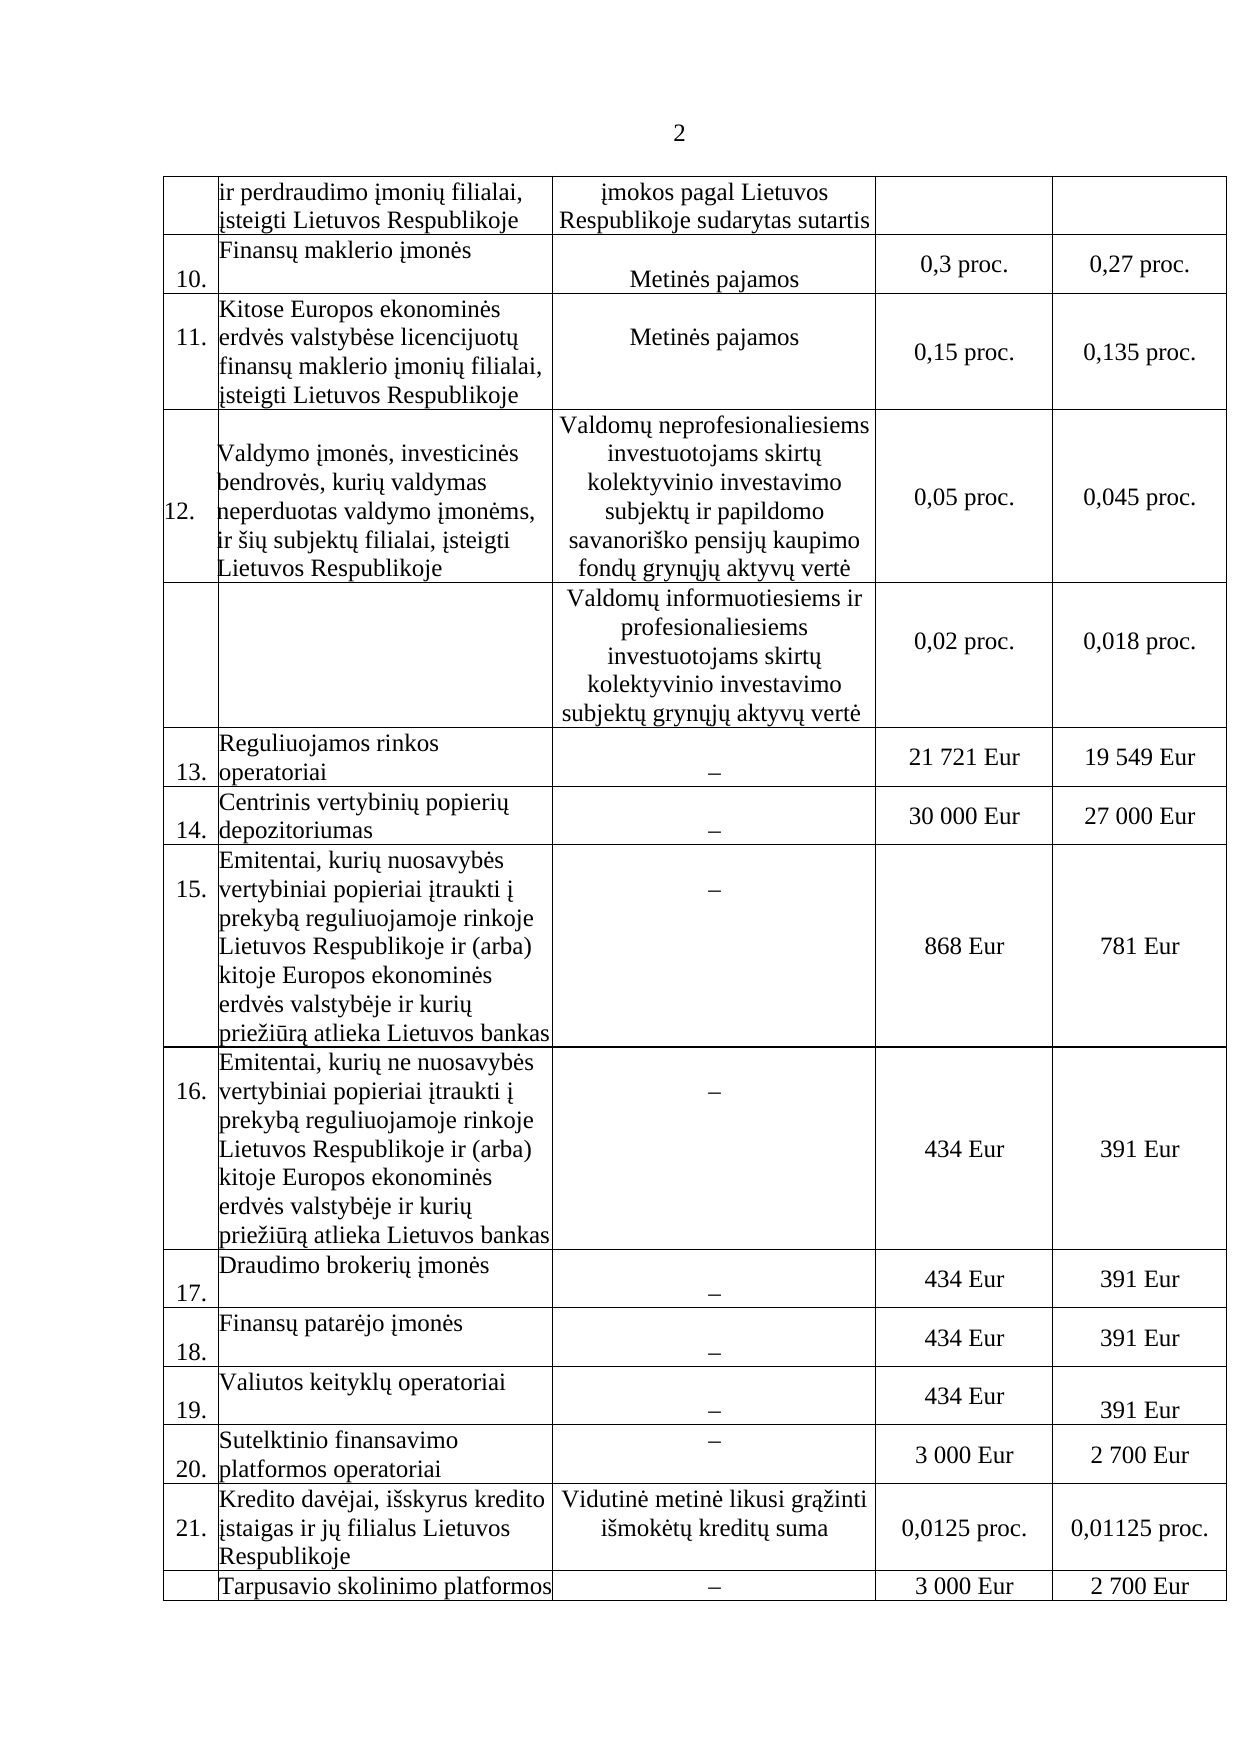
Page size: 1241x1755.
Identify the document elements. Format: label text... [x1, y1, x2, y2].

table_cell 3 000 Eur [876, 1571, 1052, 1600]
table_cell Finansų patarėjo įmonės [219, 1308, 552, 1366]
table_cell 0,05 proc. [876, 410, 1052, 582]
table_cell Centrinis vertybinių popierių depozitoriumas [219, 787, 552, 844]
table_cell 14. [164, 787, 218, 844]
table_cell 781 Eur [1053, 845, 1226, 1046]
table_cell 434 Eur [876, 1367, 1052, 1424]
table_cell 868 Eur [876, 845, 1052, 1046]
table_cell 17. [164, 1250, 218, 1307]
table_cell 0,018 proc. [1053, 583, 1226, 727]
table_cell 0,01125 proc. [1053, 1484, 1226, 1570]
table_cell 12. [164, 410, 218, 582]
table_cell Metinės pajamos [553, 294, 875, 409]
table_cell 434 Eur [876, 1048, 1052, 1249]
table_cell 0,27 proc. [1053, 235, 1226, 293]
table_cell [164, 583, 218, 727]
table_cell Sutelktinio finansavimo platformos operatoriai [219, 1425, 552, 1483]
table_cell 391 Eur [1053, 1308, 1226, 1366]
table_cell Kitose Europos ekonominės erdvės valstybėse licencijuotų finansų maklerio įmonių filialai, įsteigti Lietuvos Respublikoje [219, 294, 552, 409]
table_cell 21 721 Eur [876, 728, 1052, 786]
table_cell 15. [164, 845, 218, 1046]
table_cell 2 700 Eur [1053, 1571, 1226, 1600]
table_cell [164, 177, 218, 234]
table_cell 434 Eur [876, 1308, 1052, 1366]
table_cell 16. [164, 1048, 218, 1249]
table_cell Valdomų neprofesionaliesiems investuotojams skirtų kolektyvinio investavimo subjektų ir papildomo savanoriško pensijų kaupimo fondų grynųjų aktyvų vertė [553, 410, 875, 582]
table_cell – [553, 1367, 875, 1424]
table_cell 434 Eur [876, 1250, 1052, 1307]
table_cell 0,02 proc. [876, 583, 1052, 727]
table_cell Draudimo brokerių įmonės [219, 1250, 552, 1307]
table_cell Vidutinė metinė likusi grąžinti išmokėtų kreditų suma [553, 1484, 875, 1570]
table_cell – [553, 1308, 875, 1366]
table_cell 0,045 proc. [1053, 410, 1226, 582]
table_cell Emitentai, kurių ne nuosavybės vertybiniai popieriai įtraukti į prekybą reguliuojamoje rinkoje Lietuvos Respublikoje ir (arba) kitoje Europos ekonominės erdvės valstybėje ir kurių priežiūrą atlieka Lietuvos bankas [219, 1048, 552, 1249]
table_cell 391 Eur [1053, 1367, 1226, 1424]
table_cell Metinės pajamos [553, 235, 875, 293]
table_cell įmokos pagal Lietuvos Respublikoje sudarytas sutartis [553, 177, 875, 234]
table_cell 0,135 proc. [1053, 294, 1226, 409]
table_cell 3 000 Eur [876, 1425, 1052, 1483]
table_cell Reguliuojamos rinkos operatoriai [219, 728, 552, 786]
table_cell Emitentai, kurių nuosavybės vertybiniai popieriai įtraukti į prekybą reguliuojamoje rinkoje Lietuvos Respublikoje ir (arba) kitoje Europos ekonominės erdvės valstybėje ir kurių priežiūrą atlieka Lietuvos bankas [219, 845, 552, 1046]
table_cell – [553, 728, 875, 786]
table_cell – [553, 787, 875, 844]
table_cell Valdomų informuotiesiems ir profesionaliesiems investuotojams skirtų kolektyvinio investavimo subjektų grynųjų aktyvų vertė [553, 583, 875, 727]
table_cell 11. [164, 294, 218, 409]
table_cell 30 000 Eur [876, 787, 1052, 844]
table_cell 20. [164, 1425, 218, 1483]
table_cell – [553, 1425, 875, 1483]
table_cell 0,3 proc. [876, 235, 1052, 293]
table_cell – [553, 1250, 875, 1307]
table_cell – [553, 1048, 875, 1249]
table_cell [1053, 177, 1226, 234]
table_cell Kredito davėjai, išskyrus kredito įstaigas ir jų filialus Lietuvos Respublikoje [219, 1484, 552, 1570]
table_cell Tarpusavio skolinimo platformos [219, 1571, 552, 1600]
table_cell – [553, 845, 875, 1046]
table_cell 0,0125 proc. [876, 1484, 1052, 1570]
table_cell Valdymo įmonės, investicinės bendrovės, kurių valdymas neperduotas valdymo įmonėms, ir šių subjektų filialai, įsteigti Lietuvos Respublikoje [219, 410, 552, 582]
table_cell 391 Eur [1053, 1048, 1226, 1249]
table_cell 2 700 Eur [1053, 1425, 1226, 1483]
table_cell [219, 583, 552, 727]
table_cell 19 549 Eur [1053, 728, 1226, 786]
table_cell 10. [164, 235, 218, 293]
table_cell 19. [164, 1367, 218, 1424]
table_cell 0,15 proc. [876, 294, 1052, 409]
table_cell Finansų maklerio įmonės [219, 235, 552, 293]
table_cell 391 Eur [1053, 1250, 1226, 1307]
table_cell 13. [164, 728, 218, 786]
table_cell 21. [164, 1484, 218, 1570]
table_cell 18. [164, 1308, 218, 1366]
table_cell – [553, 1571, 875, 1600]
table_cell [876, 177, 1052, 234]
table_cell 27 000 Eur [1053, 787, 1226, 844]
table_cell ir perdraudimo įmonių filialai, įsteigti Lietuvos Respublikoje [219, 177, 552, 234]
table_cell [164, 1571, 218, 1600]
table_cell Valiutos keityklų operatoriai [219, 1367, 552, 1424]
